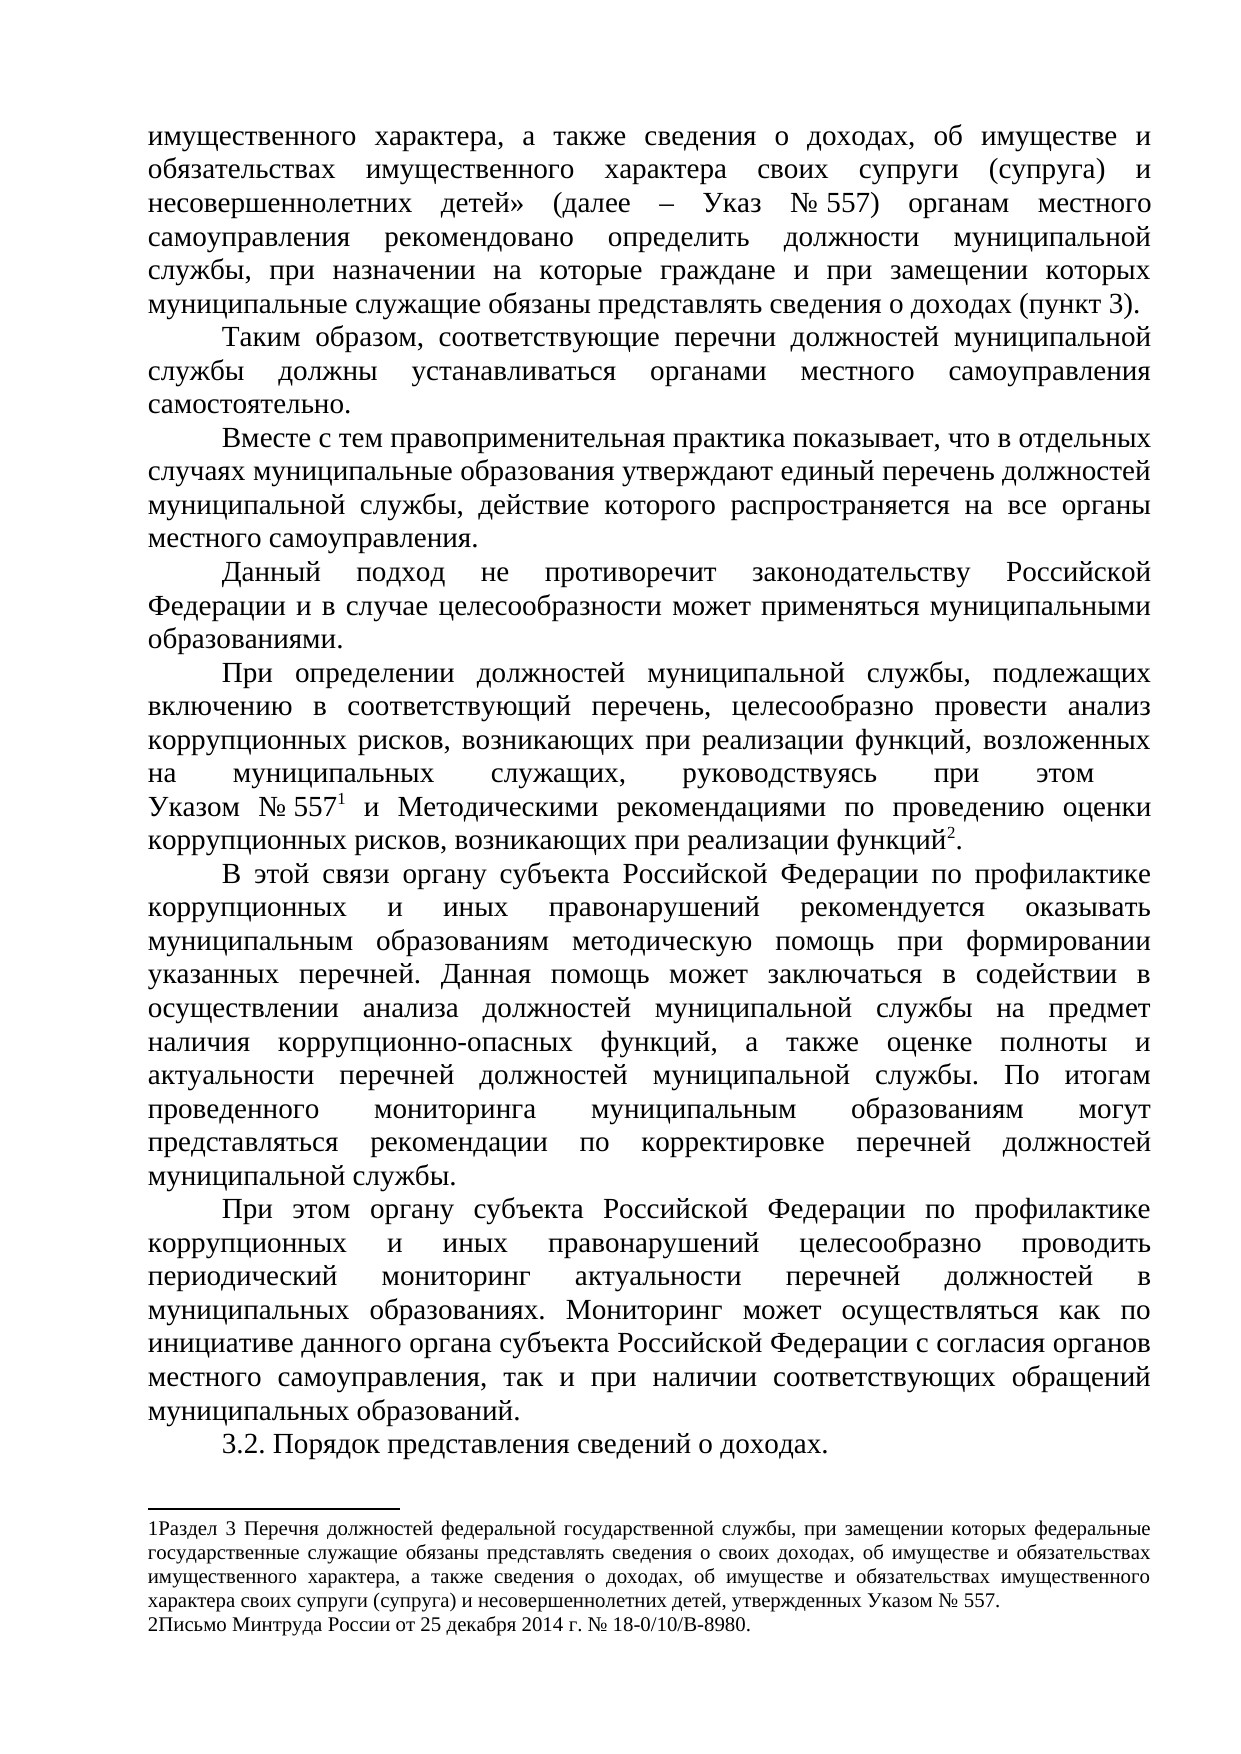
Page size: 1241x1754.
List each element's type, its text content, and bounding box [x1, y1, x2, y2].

text В этой связи органу субъекта Российской Федерации по профилактике коррупционных и иных правонарушений рекомендуется оказывать муниципальным образованиям методическую помощь при формировании указанных перечней. Данная помощь может заключаться в содействии в осуществлении анализа должностей муниципальной службы на предмет наличия коррупционно-опасных функций, а также оценке полноты и актуальности перечней должностей муниципальной службы. По итогам проведенного мониторинга муниципальным образованиям могут представляться рекомендации по корректировке перечней должностей муниципальной службы. [148, 856, 1152, 1191]
text Данный подход не противоречит законодательству Российской Федерации и в случае целесообразности может применяться муниципальными образованиями. [148, 554, 1152, 655]
text Таким образом, соответствующие перечни должностей муниципальной службы должны устанавливаться органами местного самоуправления самостоятельно. [148, 319, 1152, 420]
text 3.2. Порядок представления сведений о доходах. [148, 1426, 1152, 1460]
text Раздел 3 Перечня должностей федеральной государственной службы, при замещении которых федеральные государственные служащие обязаны представлять сведения о своих доходах, об имуществе и обязательствах имущественного характера, а также сведения о доходах, об имуществе и обязательствах имущественного характера своих супруги (супруга) и несовершеннолетних детей, утвержденных Указом № 557. [148, 1516, 1152, 1612]
text Письмо Минтруда России от 25 декабря 2014 г. № 18-0/10/В-8980. [148, 1612, 1152, 1636]
text имущественного характера, а также сведения о доходах, об имуществе и обязательствах имущественного характера своих супруги (супруга) и несовершеннолетних детей» (далее – Указ № 557) органам местного самоуправления рекомендовано определить должности муниципальной службы, при назначении на которые граждане и при замещении которых муниципальные служащие обязаны представлять сведения о доходах (пункт 3). [148, 118, 1152, 319]
text Вместе с тем правоприменительная практика показывает, что в отдельных случаях муниципальные образования утверждают единый перечень должностей муниципальной службы, действие которого распространяется на все органы местного самоуправления. [148, 420, 1152, 554]
text При определении должностей муниципальной службы, подлежащих включению в соответствующий перечень, целесообразно провести анализ коррупционных рисков, возникающих при реализации функций, возложенных на муниципальных служащих, руководствуясь при этом Указом № 557 и Методическими рекомендациями по проведению оценки коррупционных рисков, возникающих при реализации функций. [148, 655, 1152, 856]
text При этом органу субъекта Российской Федерации по профилактике коррупционных и иных правонарушений целесообразно проводить периодический мониторинг актуальности перечней должностей в муниципальных образованиях. Мониторинг может осуществляться как по инициативе данного органа субъекта Российской Федерации с согласия органов местного самоуправления, так и при наличии соответствующих обращений муниципальных образований. [148, 1191, 1152, 1426]
